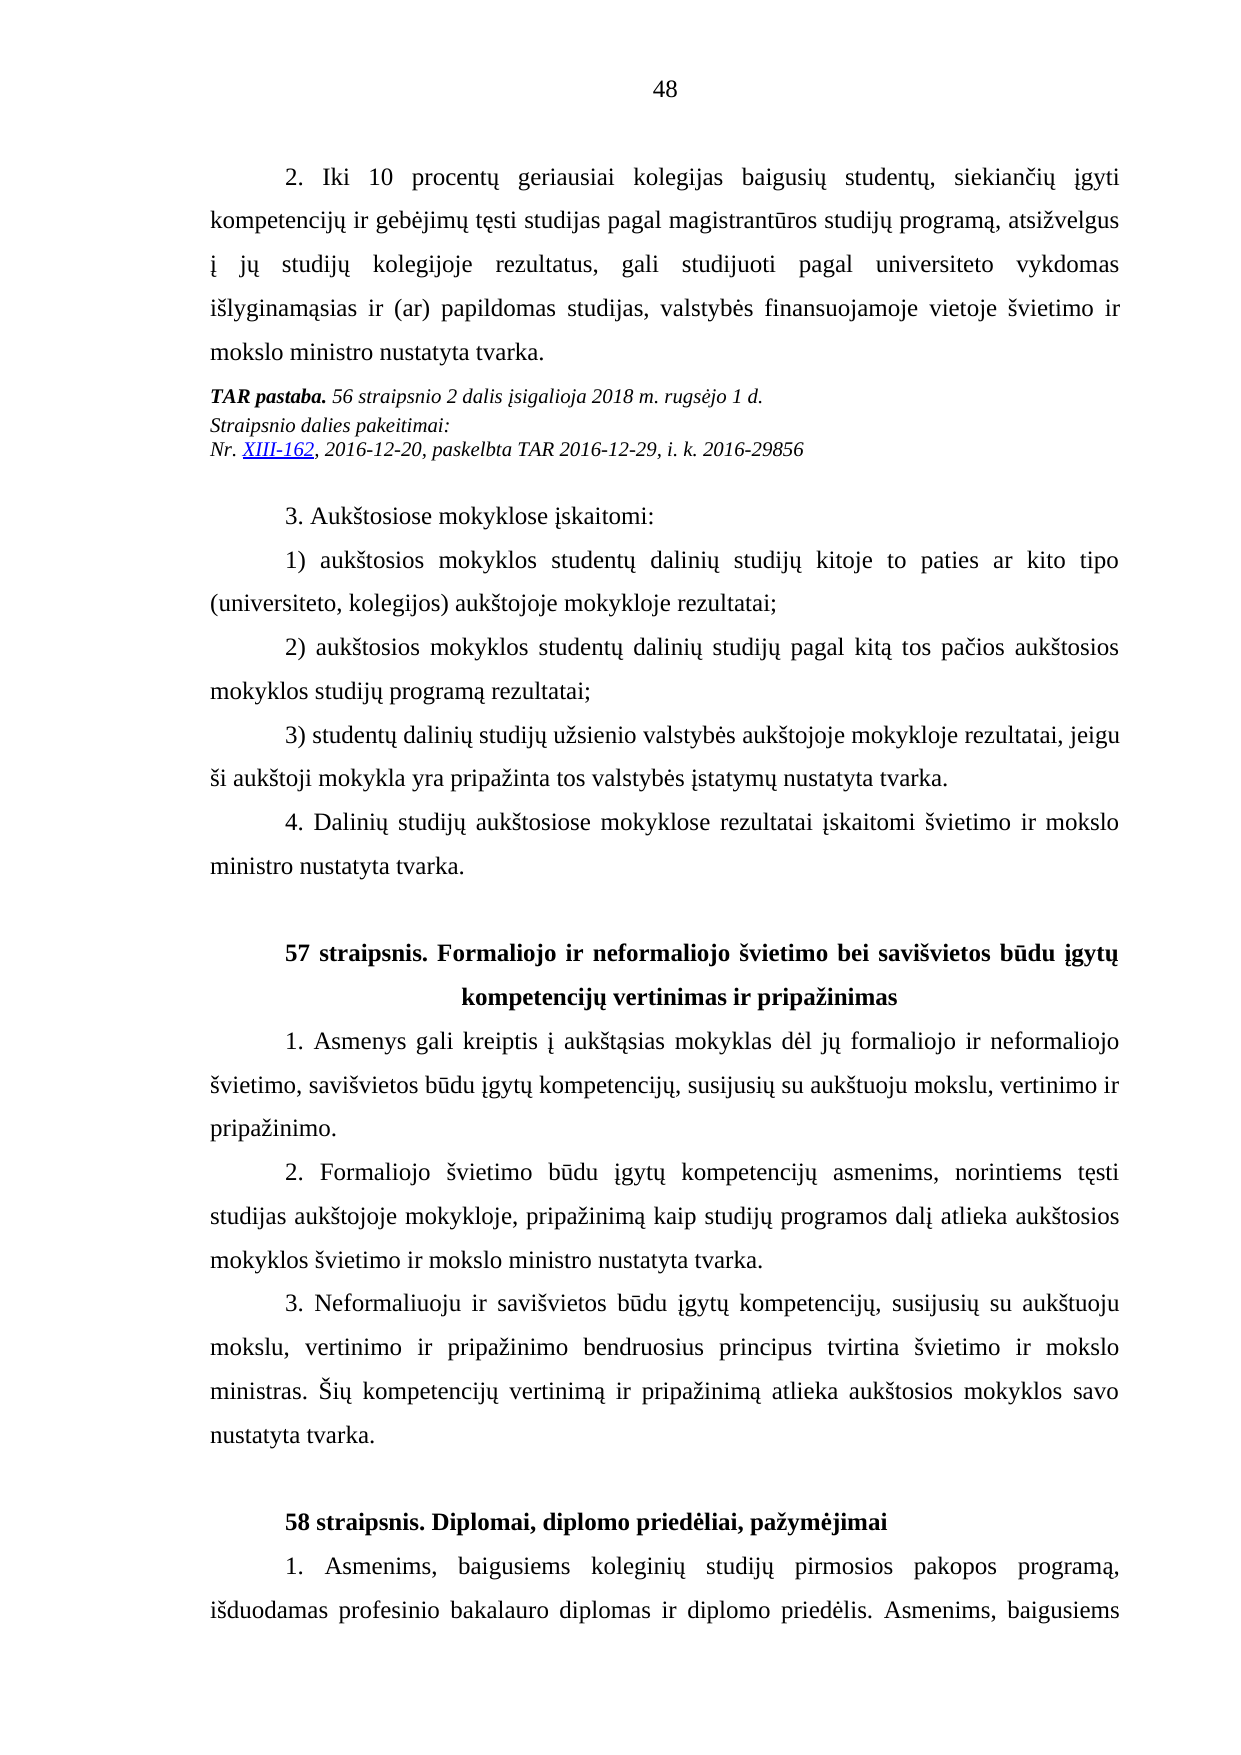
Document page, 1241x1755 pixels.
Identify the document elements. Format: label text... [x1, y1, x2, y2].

text 3) studentų dalinių studijų užsienio valstybės aukštojoje mokykloje rezultatai, jeigu ši aukštoji mokykla yra pripažinta tos valstybės įstatymų nustatyta tvarka. [210, 708, 1120, 796]
text 1. Asmenims, baigusiems koleginių studijų pirmosios pakopos programą, išduodamas profesinio bakalauro diplomas ir diplomo priedėlis. Asmenims, baigusiems [210, 1539, 1120, 1627]
text 3. Neformaliuoju ir savišvietos būdu įgytų kompetencijų, susijusių su aukštuoju mokslu, vertinimo ir pripažinimo bendruosius principus tvirtina švietimo ir mokslo ministras. Šių kompetencijų vertinimą ir pripažinimą atlieka aukštosios mokyklos savo nustatyta tvarka. [210, 1277, 1120, 1452]
text 58 straipsnis. Diplomai, diplomo priedėliai, pažymėjimai [210, 1496, 1120, 1539]
text 1) aukštosios mokyklos studentų dalinių studijų kitoje to paties ar kito tipo (universiteto, kolegijos) aukštojoje mokykloje rezultatai; [210, 533, 1120, 621]
text 2. Formaliojo švietimo būdu įgytų kompetencijų asmenims, norintiems tęsti studijas aukštojoje mokykloje, pripažinimą kaip studijų programos dalį atlieka aukštosios mokyklos švietimo ir mokslo ministro nustatyta tvarka. [210, 1146, 1120, 1277]
text 57 straipsnis. Formaliojo ir neformaliojo švietimo bei savišvietos būdu įgytų kompetencijų vertinimas ir pripažinimas [285, 927, 1120, 1014]
text 2) aukštosios mokyklos studentų dalinių studijų pagal kitą tos pačios aukštosios mokyklos studijų programą rezultatai; [210, 621, 1120, 708]
text 1. Asmenys gali kreiptis į aukštąsias mokyklas dėl jų formaliojo ir neformaliojo švietimo, savišvietos būdu įgytų kompetencijų, susijusių su aukštuoju mokslu, vertinimo ir pripažinimo. [210, 1014, 1120, 1146]
text 3. Aukštosiose mokyklose įskaitomi: [210, 489, 1120, 533]
text 4. Dalinių studijų aukštosiose mokyklose rezultatai įskaitomi švietimo ir mokslo ministro nustatyta tvarka. [210, 796, 1120, 883]
text Straipsnio dalies pakeitimai: [210, 412, 1120, 437]
text TAR pastaba. 56 straipsnio 2 dalis įsigalioja 2018 m. rugsėjo 1 d. [210, 369, 1120, 412]
text 2. Iki 10 procentų geriausiai kolegijas baigusių studentų, siekiančių įgyti kompetencijų ir gebėjimų tęsti studijas pagal magistrantūros studijų programą, atsižvelgus į jų studijų kolegijoje rezultatus, gali studijuoti pagal universiteto vykdomas išlyginamąsias ir (ar) papildomas studijas, valstybės finansuojamoje vietoje švietimo ir mokslo ministro nustatyta tvarka. [210, 150, 1120, 369]
text Nr. XIII-162, 2016-12-20, paskelbta TAR 2016-12-29, i. k. 2016-29856 [210, 437, 1120, 461]
